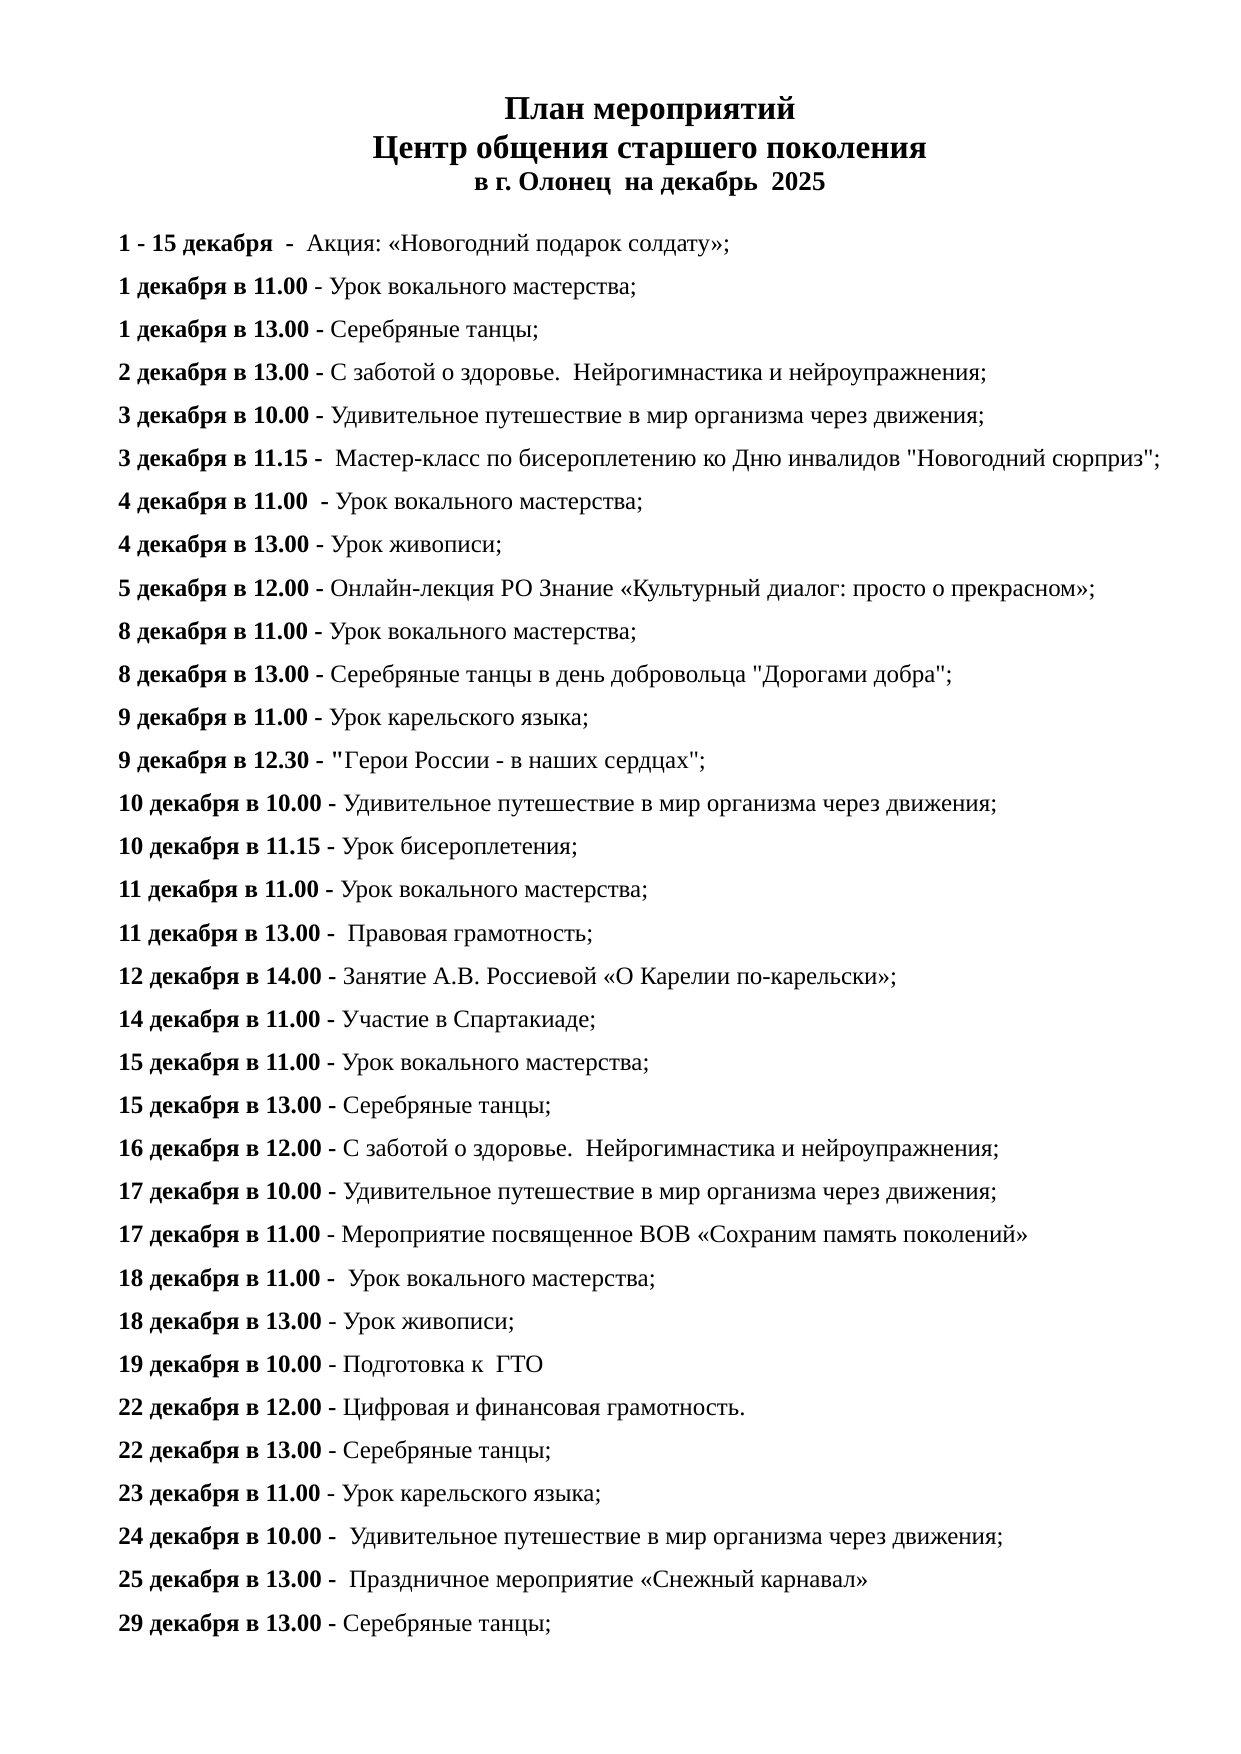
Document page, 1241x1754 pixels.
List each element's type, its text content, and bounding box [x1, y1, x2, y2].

text 29 декабря в 13.00 - Серебряные танцы; [118, 1608, 1181, 1636]
text 15 декабря в 13.00 - Серебряные танцы; [118, 1090, 1181, 1119]
text в г. Олонец на декабрь 2025 [118, 165, 1181, 196]
text 19 декабря в 10.00 - Подготовка к ГТО [118, 1349, 1181, 1378]
text 1 декабря в 13.00 - Серебряные танцы; [118, 314, 1181, 343]
text 1 декабря в 11.00 - Урок вокального мастерства; [118, 271, 1181, 299]
text 25 декабря в 13.00 - Праздничное мероприятие «Снежный карнавал» [118, 1564, 1181, 1593]
text 3 декабря в 11.15 - Мастер-класс по бисероплетению ко Дню инвалидов "Новогодний сюрприз"; [118, 443, 1181, 472]
text 1 - 15 декабря - Акция: «Новогодний подарок солдату»; [118, 228, 1181, 256]
text 10 декабря в 10.00 - Удивительное путешествие в мир организма через движения; [118, 788, 1181, 817]
text 12 декабря в 14.00 - Занятие А.В. Россиевой «О Карелии по-карельски»; [118, 961, 1181, 989]
text 22 декабря в 13.00 - Серебряные танцы; [118, 1435, 1181, 1464]
text 8 декабря в 13.00 - Серебряные танцы в день добровольца "Дорогами добра"; [118, 659, 1181, 688]
text 4 декабря в 13.00 - Урок живописи; [118, 529, 1181, 558]
text 24 декабря в 10.00 - Удивительное путешествие в мир организма через движения; [118, 1521, 1181, 1550]
text 9 декабря в 11.00 - Урок карельского языка; [118, 702, 1181, 731]
text 17 декабря в 11.00 - Мероприятие посвященное ВОВ «Сохраним память поколений» [118, 1219, 1181, 1248]
text План мероприятий [118, 89, 1181, 127]
text 8 декабря в 11.00 - Урок вокального мастерства; [118, 616, 1181, 644]
text 18 декабря в 11.00 - Урок вокального мастерства; [118, 1263, 1181, 1291]
text 4 декабря в 11.00 - Урок вокального мастерства; [118, 486, 1181, 515]
text 11 декабря в 13.00 - Правовая грамотность; [118, 918, 1181, 946]
text 14 декабря в 11.00 - Участие в Спартакиаде; [118, 1004, 1181, 1033]
text 9 декабря в 12.30 - "Герои России - в наших сердцах"; [118, 745, 1181, 774]
text 2 декабря в 13.00 - С заботой о здоровье. Нейрогимнастика и нейроупражнения; [118, 357, 1181, 386]
text 10 декабря в 11.15 - Урок бисероплетения; [118, 831, 1181, 860]
text 23 декабря в 11.00 - Урок карельского языка; [118, 1478, 1181, 1507]
text 18 декабря в 13.00 - Урок живописи; [118, 1306, 1181, 1334]
text 17 декабря в 10.00 - Удивительное путешествие в мир организма через движения; [118, 1176, 1181, 1205]
text 3 декабря в 10.00 - Удивительное путешествие в мир организма через движения; [118, 400, 1181, 429]
text 5 декабря в 12.00 - Онлайн-лекция РО Знание «Культурный диалог: просто о прекрасном»; [118, 573, 1181, 601]
text 16 декабря в 12.00 - С заботой о здоровье. Нейрогимнастика и нейроупражнения; [118, 1133, 1181, 1162]
text Центр общения старшего поколения [118, 127, 1181, 165]
text 15 декабря в 11.00 - Урок вокального мастерства; [118, 1047, 1181, 1076]
text 22 декабря в 12.00 - Цифровая и финансовая грамотность. [118, 1392, 1181, 1421]
text 11 декабря в 11.00 - Урок вокального мастерства; [118, 874, 1181, 903]
